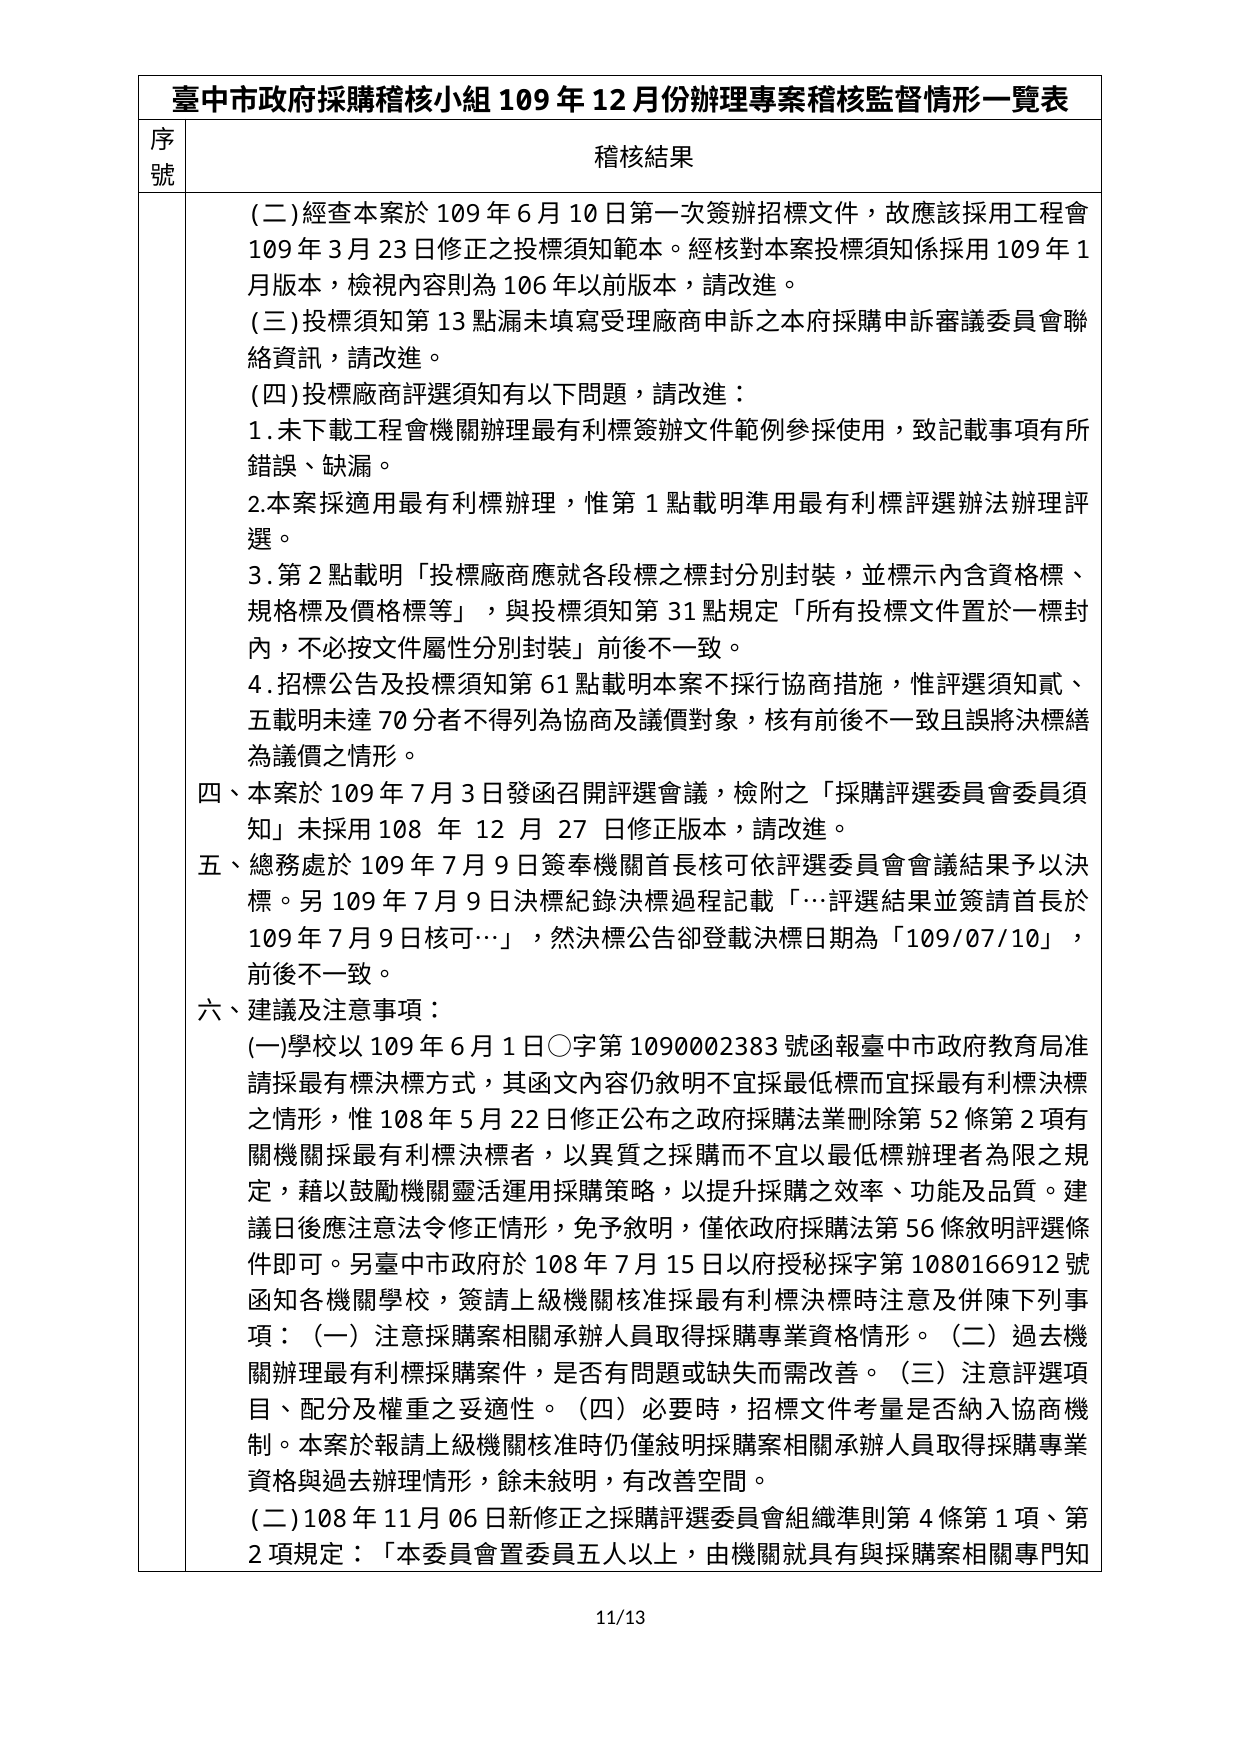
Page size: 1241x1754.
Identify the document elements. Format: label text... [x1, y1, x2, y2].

table_cell 稽核結果 [186, 120, 1101, 192]
table_header 臺中市政府採購稽核小組109年12月份辦理專案稽核監督情形一覽表 [139, 76, 1101, 118]
table_cell 序號 [139, 120, 185, 192]
table_cell 一、有關評選： 依據「採購評選委員會組織準則」第3條規定，本委員會應於招標前成立，惟評選項目、評審標準及評定方式有前例或條件簡單者，評選委員會得於開標前成立。經查學校於109年6月28日簽奉核准成立採購評選委會，惟簽陳中未載明有前例可供參考，而於開標前(109/7/6開標)成立採購評選委員會(109/7/3函知各評選委員)，請改進。 本案評選委員會成員7人，出席7人，經核本案僅附評選委員簽署「採購評選（審）委員切結書」，未附「評選委員會委員聘任同意書」，請說明或補附。 評選委員建議名單簽報機關首長或其授權人員核定之公文(總務處109年6月20日簽呈)未以密件處理，核與「採購評選委員會委員名單保密措施一覽表」規定不符。(請參閱行政院公共工程委員會97.8.5工程企字第09700319460號函) 依採購評選委員會組織準則第6條規定，本委員會成立後，其委員名單應即公開於主管機關指定之資訊網站；委員名單有變更或補充者，亦同。但經機關衡酌個案特性及實際需要，有不予公開之必要者，不在此限。經查評選須知參、二載明本案未於招標文件中公告委員名單，惟依前揭規定，不公開委員名單屬例外，應於簽核階段敍明理由，然受稽文件未見經審酌不公開之簽呈，嗣後請確實依規衡酌個案特性，及不公開之必要性與理由妥適性。 未下載工程會機關辦理最有利標簽辦文件範例參採使用，致評選會議紀錄過於簡略，報告事項之案由及決定、討論事項之案由及決議有漏列重要事項，例如：（1）投標廠商家數及名稱、及格分數。（2）僅就各評選項目而未就受評廠商資料及工作小組初審意見逐項討論。 依據最有利標作業手冊肆、五、(十三)第2類型：3家（含）以上廠商參與評選，同一廠商，有委員評定其序位為最優，同時亦有委員評定其序位為最差，係屬有明顯差異之態樣。本案共3家廠商投標，○○食品工廠有4位委員評為最優，1位委員評為最差；○○食品廠有1位委員評為最優，6位委員評為最差，顯有明顯差異情形，惟評選總表其他記事2，有關不同委員評選結果有無明顯差異情形填寫「無」， 核與上開規定不符。另依據行政院公共工程委員會107年12月14日工程企字第1070050038號函釋：機關辦理評選案件，應注意不同委員之評選結果是否有明顯差異，不得僅憑召集人詢問各出席委員主觀意見即認定為無明顯差異情形，工作小組應協助向召集人說明明顯差異情形，並請召集人依規定辦理，並應依採購評選委員會審議規則第6條規定辦理：「…不同委員之評選結果有明顯差異時，召集人應提交本委員會議決或依本委員會決議辦理複評。複評結果仍有明顯差異時，由本委員會決議之。本委員會依前項規定，得作成下列議決或決議：一、維持原評選結果。二、除去個別委員評選結果，重計評選結果。三、廢棄原評選結果，重行提出評選結果。四、無法評定最有利標。」以上缺失請注意改進。 二、依「採購評選委員會審議規則」第3條規定，工作小組應就受評廠商擬具初審意見，載明採購案名稱、工作小組姓名、職稱及專長…等，以供評選委員參考。經核本案初審意見未載明各評選項目所報內容是否符合招標文件規定，核與上開規定有間。 三、有關招標文件： 經查本案於109年6月10日第一次簽辦招標文件，故應該採用工程會109年1月30日修正之勞務採購契約範本。招標公告亦載明本案採購契約採用主管機關訂定之最新版本，經核本契約採用首頁註記109年6月1日，非工程會修正訂定之版本，檢視內容則為105年以前版本，請改進。 經查本案於109年6月10日第一次簽辦招標文件，故應該採用工程會109年3月23日修正之投標須知範本。經核對本案投標須知係採用109年1月版本，檢視內容則為106年以前版本，請改進。 投標須知第13點漏未填寫受理廠商申訴之本府採購申訴審議委員會聯絡資訊，請改進。 投標廠商評選須知有以下問題，請改進： 未下載工程會機關辦理最有利標簽辦文件範例參採使用，致記載事項有所錯誤、缺漏。 本案採適用最有利標辦理，惟第1點載明準用最有利標評選辦法辦理評選。 第2點載明「投標廠商應就各段標之標封分別封裝，並標示內含資格標、規格標及價格標等」，與投標須知第31點規定「所有投標文件置於一標封內，不必按文件屬性分別封裝」前後不一致。 招標公告及投標須知第61點載明本案不採行協商措施，惟評選須知貳、五載明未達70分者不得列為協商及議價對象，核有前後不一致且誤將決標繕為議價之情形。 四、本案於109年7月3日發函召開評選會議，檢附之「採購評選委員會委員須知」未採用108 年 12 月 27 日修正版本，請改進。 五、總務處於109年7月9日簽奉機關首長核可依評選委員會會議結果予以決標。另109年7月9日決標紀錄決標過程記載「…評選結果並簽請首長於109年7月9日核可…」，然決標公告卻登載決標日期為「109/07/10」，前後不一致。 六、建議及注意事項： 學校以109年6月1日○字第1090002383號函報臺中市政府教育局准請採最有標決標方式，其函文內容仍敘明不宜採最低標而宜採最有利標決標之情形，惟108年5月22日修正公布之政府採購法業刪除第52條第2項有關機關採最有利標決標者，以異質之採購而不宜以最低標辦理者為限之規定，藉以鼓勵機關靈活運用採購策略，以提升採購之效率、功能及品質。建議日後應注意法令修正情形，免予敘明，僅依政府採購法第56條敘明評選條件即可。另臺中市政府於108年7月15日以府授秘採字第1080166912號函知各機關學校，簽請上級機關核准採最有利標決標時注意及併陳下列事項：（一）注意採購案相關承辦人員取得採購專業資格情形。（二）過去機關辦理最有利標採購案件，是否有問題或缺失而需改善。（三）注意評選項目、配分及權重之妥適性。（四）必要時，招標文件考量是否納入協商機制。本案於報請上級機關核准時仍僅敍明採購案相關承辦人員取得採購專業資格與過去辦理情形，餘未敍明，有改善空間。 108年11月06日新修正之採購評選委員會組織準則第4條第1項、第2項規定：「本委員會置委員五人以上，由機關就具有與採購案相關專門知識之人員派兼或聘兼之，其中專家、學者人數不得少於三分之一。前項專家、學者之委員，不得為政府機關之現職人員；專家、學者以外之委員，得為機關之現職人員，並得包括其他機關之現職人員。」關於評選委員部分，條文內容已無外聘之用語，本案相關文件仍使用外聘委員之用語，建請爾後注意。 [186, 193, 1101, 1571]
table_cell [139, 193, 185, 1571]
